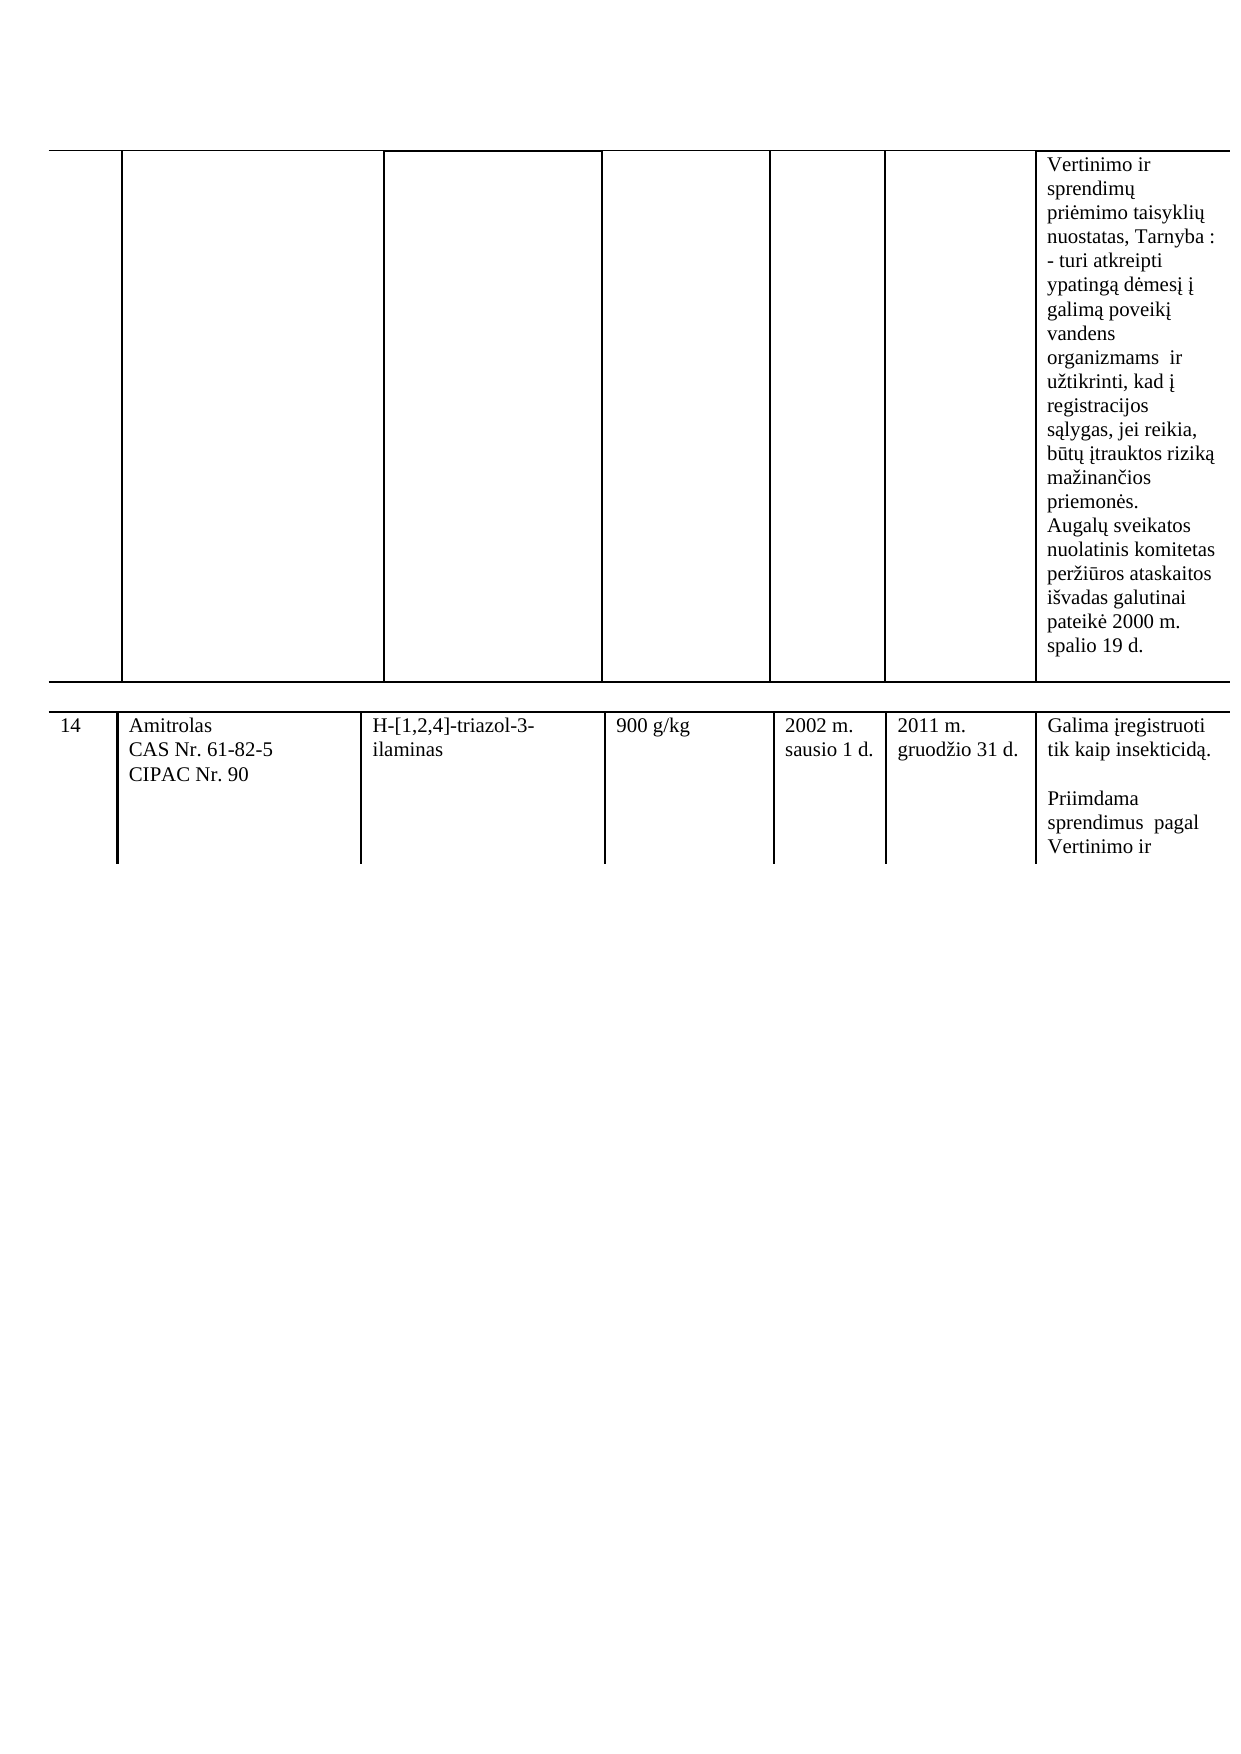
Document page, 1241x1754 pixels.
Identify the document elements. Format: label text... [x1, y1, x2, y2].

table_cell Vertinimo ir sprendimų priėmimo taisyklių nuostatas, Tarnyba : - turi atkreipti ypatingą dėmesį į galimą poveikį vandens organizmams ir užtikrinti, kad į registracijos sąlygas, jei reikia, būtų įtrauktos riziką mažinančios priemonės. Augalų sveikatos nuolatinis komitetas peržiūros ataskaitos išvadas galutinai pateikė 2000 m. spalio 19 d. [1037, 152, 1229, 681]
table_cell [775, 761, 885, 795]
table_header H-[1,2,4]-triazol-3- ilaminas [362, 713, 604, 864]
table_cell [385, 152, 601, 681]
table_cell [886, 151, 1035, 681]
table_cell [771, 151, 884, 681]
table_header 900 g/kg [606, 713, 773, 864]
table_header 2011 m. gruodžio 31 d. [887, 713, 1035, 761]
table_cell [123, 151, 383, 681]
table_header Amitrolas CAS Nr. 61-82-5 CIPAC Nr. 90 [119, 713, 360, 864]
table_cell [887, 795, 1035, 838]
table_cell [775, 795, 885, 838]
table_cell [887, 838, 1035, 864]
table_cell [887, 761, 1035, 795]
table_cell [775, 838, 885, 864]
table_header Galima įregistruoti tik kaip insekticidą. Priimdama sprendimus pagal Vertinimo ir [1037, 713, 1230, 864]
table_header 2002 m. sausio 1 d. [775, 713, 885, 761]
table_header 14 [49, 713, 116, 864]
table_cell [49, 151, 121, 681]
table_cell [603, 151, 769, 681]
